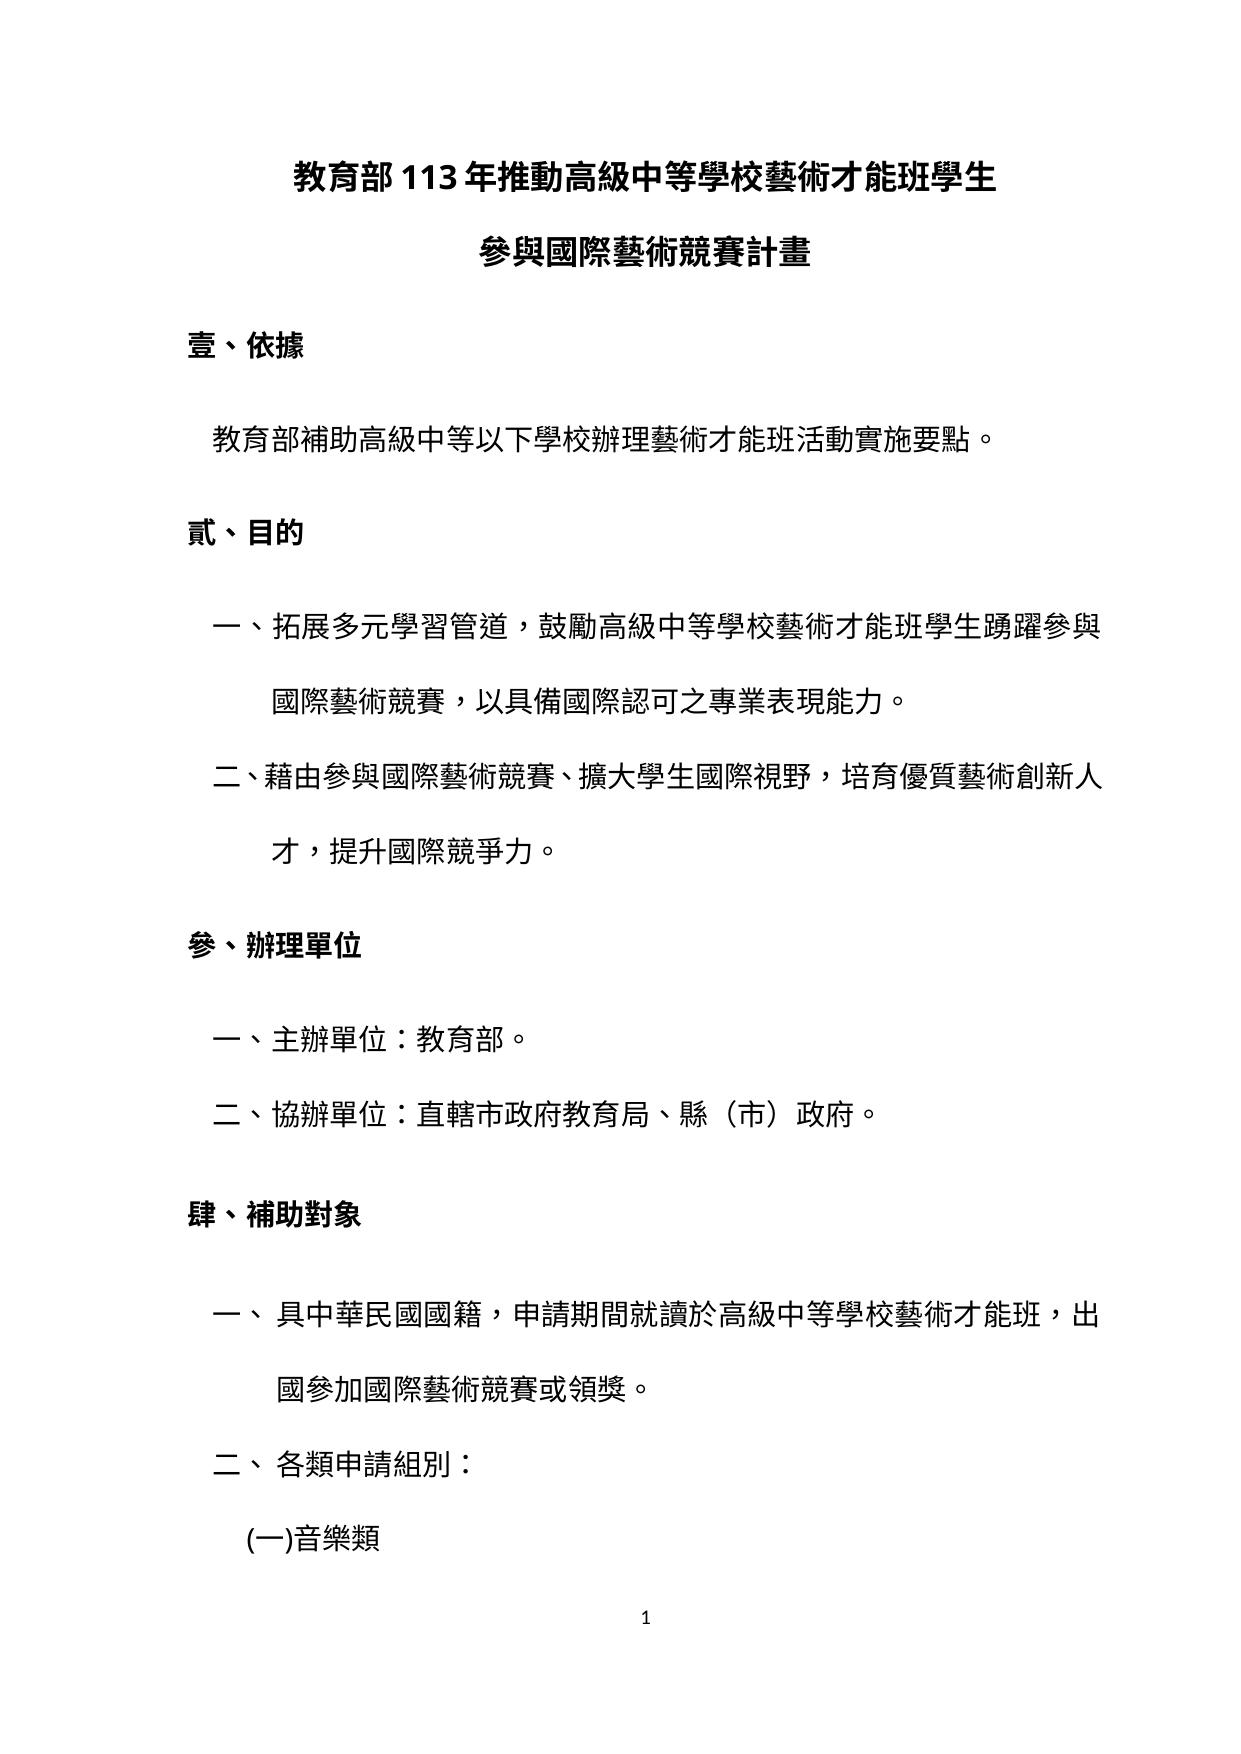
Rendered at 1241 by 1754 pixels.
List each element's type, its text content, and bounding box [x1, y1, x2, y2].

text 教育部補助高級中等以下學校辦理藝術才能班活動實施要點。 [212, 400, 1103, 475]
text 教育部113年推動高級中等學校藝術才能班學生 [187, 137, 1103, 212]
list 各類申請組別： [212, 1425, 1103, 1500]
text 一、主辦單位：教育部。 [212, 1000, 1103, 1075]
text 二、藉由參與國際藝術競賽、擴大學生國際視野，培育優質藝術創新人才，提升國際競爭力。 [212, 737, 1103, 887]
text 一、拓展多元學習管道，鼓勵高級中等學校藝術才能班學生踴躍參與國際藝術競賽，以具備國際認可之專業表現能力。 [212, 587, 1103, 737]
text 參與國際藝術競賽計畫 [187, 212, 1103, 287]
text 貳、目的 [187, 493, 1103, 568]
text 參、辦理單位 [187, 906, 1103, 981]
text 二、協辦單位：直轄市政府教育局、縣（市）政府。 [212, 1075, 1103, 1150]
text 壹、依據 [187, 306, 1103, 381]
text (一)音樂類 [246, 1500, 1103, 1575]
list 具中華民國國籍，申請期間就讀於高級中等學校藝術才能班，出國參加國際藝術競賽或領獎。 [212, 1275, 1103, 1425]
list 補助對象 [187, 1175, 1103, 1250]
